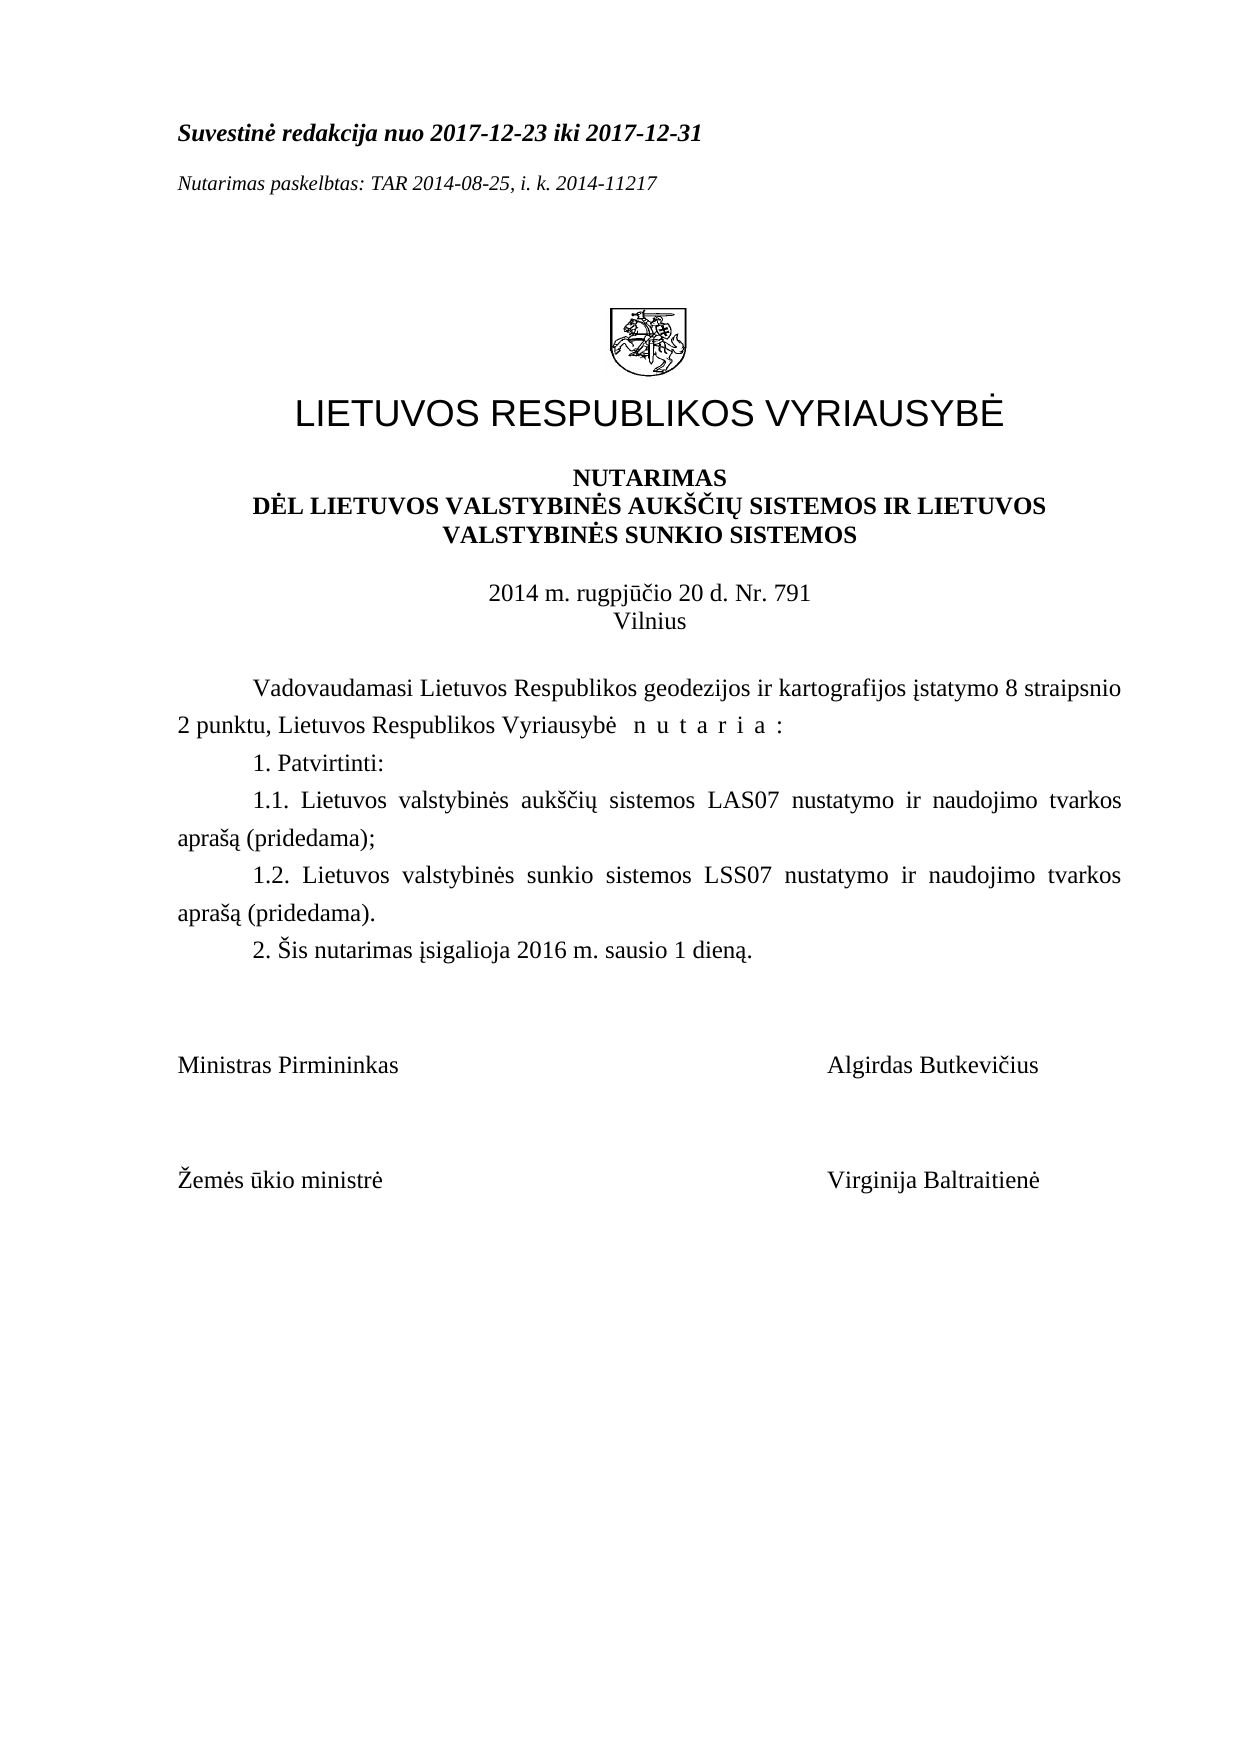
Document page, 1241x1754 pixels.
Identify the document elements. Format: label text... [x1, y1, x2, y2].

text Suvestinė redakcija nuo 2017-12-23 iki 2017-12-31 [177, 118, 1122, 147]
text Lietuvos Respublikos Vyriausybė [177, 391, 1122, 434]
text 1.2. Lietuvos valstybinės sunkio sistemos LSS07 nustatymo ir naudojimo tvarkos aprašą (pridedama). [177, 851, 1122, 926]
text Vadovaudamasi Lietuvos Respublikos geodezijos ir kartografijos įstatymo 8 straipsnio 2 punktu, Lietuvos Respublikos Vyriausybė nutaria: [177, 664, 1122, 739]
text nutarimas [177, 463, 1122, 491]
text 2014 m. rugpjūčio 20 d. Nr. 791 Vilnius [177, 578, 1122, 635]
text Ministras Pirmininkas Algirdas Butkevičius [177, 1050, 1122, 1079]
text 2. Šis nutarimas įsigalioja 2016 m. sausio 1 dieną. [252, 926, 1122, 964]
text 1.1. Lietuvos valstybinės aukščių sistemos LAS07 nustatymo ir naudojimo tvarkos aprašą (pridedama); [177, 776, 1122, 851]
text 1. Patvirtinti: [177, 739, 1122, 776]
text Žemės ūkio ministrė Virginija Baltraitienė [177, 1165, 1122, 1194]
text Nutarimas paskelbtas: TAR 2014-08-25, i. k. 2014-11217 [177, 171, 1122, 195]
text Dėl LIETUVOS VALSTYBINĖS AUKŠČIŲ SISTEMOS IR LIETUVOS VALSTYBINĖS SUNKIO SISTEMOS [177, 491, 1122, 549]
